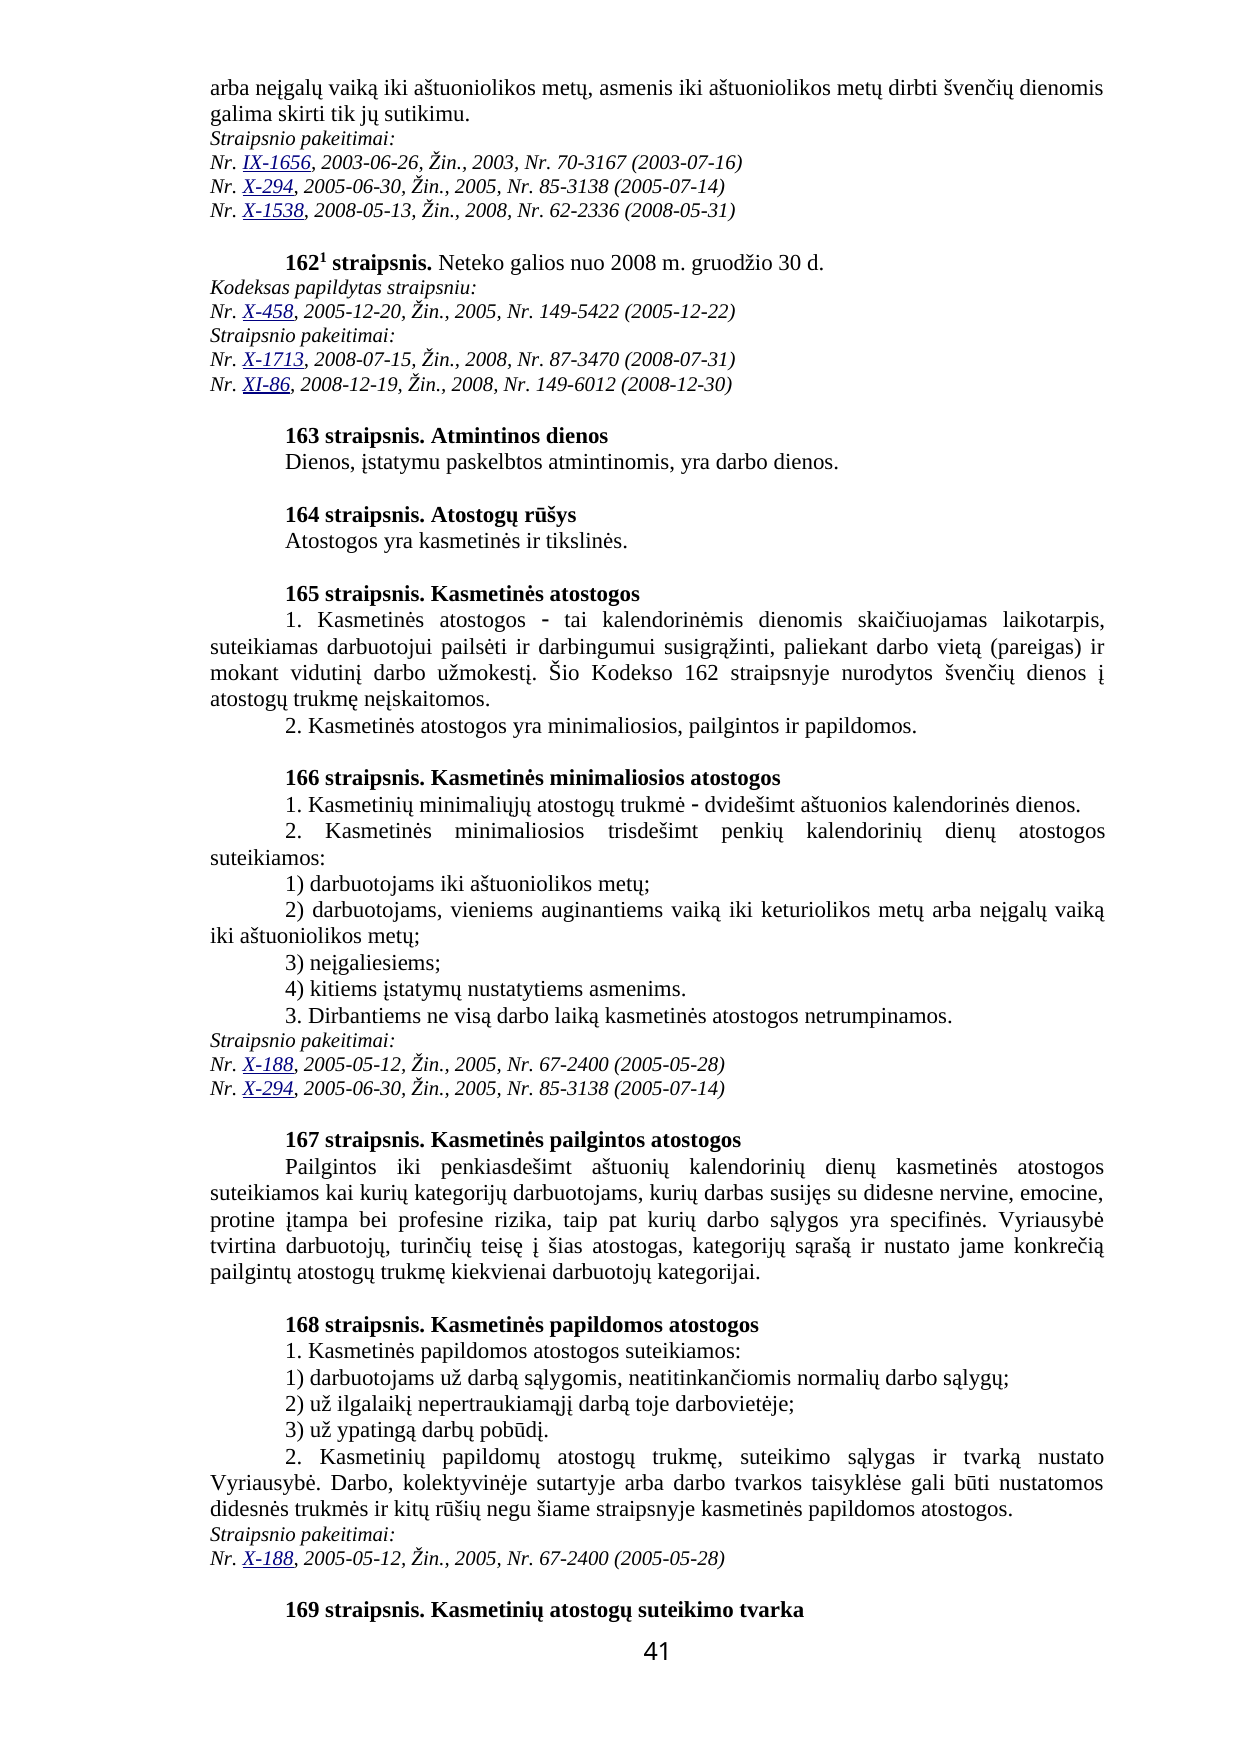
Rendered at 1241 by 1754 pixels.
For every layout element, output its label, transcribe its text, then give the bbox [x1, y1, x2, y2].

text 168 straipsnis. Kasmetinės papildomos atostogos [210, 1311, 1106, 1337]
text 3) neįgaliesiems; [210, 949, 1106, 975]
text Nr. IX-1656, 2003-06-26, Žin., 2003, Nr. 70-3167 (2003-07-16) [210, 150, 1106, 174]
text Dienos, įstatymu paskelbtos atmintinomis, yra darbo dienos. [210, 448, 1106, 474]
text 166 straipsnis. Kasmetinės minimaliosios atostogos [210, 764, 1106, 791]
text 167 straipsnis. Kasmetinės pailgintos atostogos [210, 1127, 1106, 1153]
text 1. Kasmetinės papildomos atostogos suteikiamos: [210, 1337, 1106, 1364]
text Straipsnio pakeitimai: [210, 1028, 1106, 1052]
text 2. Kasmetinės minimaliosios trisdešimt penkių kalendorinių dienų atostogos suteikiamos: [210, 817, 1106, 870]
text 1. Kasmetinių minimaliųjų atostogų trukmė  dvidešimt aštuonios kalendorinės dienos. [210, 791, 1106, 817]
text Straipsnio pakeitimai: [210, 126, 1106, 150]
text Straipsnio pakeitimai: [210, 1522, 1106, 1546]
text 3. Dirbantiems ne visą darbo laiką kasmetinės atostogos netrumpinamos. [210, 1002, 1106, 1028]
text 1) darbuotojams už darbą sąlygomis, neatitinkančiomis normalių darbo sąlygų; [210, 1364, 1106, 1390]
text 169 straipsnis. Kasmetinių atostogų suteikimo tvarka [210, 1596, 1106, 1623]
text 1. Kasmetinės atostogos  tai kalendorinėmis dienomis skaičiuojamas laikotarpis, suteikiamas darbuotojui pailsėti ir darbingumui susigrąžinti, paliekant darbo vietą (pareigas) ir mokant vidutinį darbo užmokestį. Šio Kodekso 162 straipsnyje nurodytos švenčių dienos į atostogų trukmę neįskaitomos. [210, 606, 1106, 712]
text Straipsnio pakeitimai: [210, 323, 1106, 347]
text Nr. X-1713, 2008-07-15, Žin., 2008, Nr. 87-3470 (2008-07-31) [210, 347, 1106, 371]
text 4) kitiems įstatymų nustatytiems asmenims. [210, 975, 1106, 1002]
text Nr. X-294, 2005-06-30, Žin., 2005, Nr. 85-3138 (2005-07-14) [210, 1076, 1106, 1100]
text 163 straipsnis. Atmintinos dienos [210, 422, 1106, 448]
text 2. Kasmetinės atostogos yra minimaliosios, pailgintos ir papildomos. [210, 712, 1106, 738]
text Nr. X-188, 2005-05-12, Žin., 2005, Nr. 67-2400 (2005-05-28) [210, 1546, 1106, 1570]
text 164 straipsnis. Atostogų rūšys [210, 501, 1106, 527]
text 3) už ypatingą darbų pobūdį. [210, 1416, 1106, 1443]
text 1) darbuotojams iki aštuoniolikos metų; [210, 870, 1106, 896]
text Kodeksas papildytas straipsniu: [210, 275, 1106, 299]
text Nr. X-1538, 2008-05-13, Žin., 2008, Nr. 62-2336 (2008-05-31) [210, 198, 1106, 222]
text Nr. X-458, 2005-12-20, Žin., 2005, Nr. 149-5422 (2005-12-22) [210, 299, 1106, 323]
text 2) už ilgalaikį nepertraukiamąjį darbą toje darbovietėje; [210, 1390, 1106, 1416]
text arba neįgalų vaiką iki aštuoniolikos metų, asmenis iki aštuoniolikos metų dirbti švenčių dienomis galima skirti tik jų sutikimu. [210, 73, 1106, 126]
text 1621 straipsnis. Neteko galios nuo 2008 m. gruodžio 30 d. [210, 249, 1106, 275]
text 2) darbuotojams, vieniems auginantiems vaiką iki keturiolikos metų arba neįgalų vaiką iki aštuoniolikos metų; [210, 896, 1106, 949]
text Atostogos yra kasmetinės ir tikslinės. [210, 527, 1106, 554]
text 2. Kasmetinių papildomų atostogų trukmę, suteikimo sąlygas ir tvarką nustato Vyriausybė. Darbo, kolektyvinėje sutartyje arba darbo tvarkos taisyklėse gali būti nustatomos didesnės trukmės ir kitų rūšių negu šiame straipsnyje kasmetinės papildomos atostogos. [210, 1443, 1106, 1522]
text Pailgintos iki penkiasdešimt aštuonių kalendorinių dienų kasmetinės atostogos suteikiamos kai kurių kategorijų darbuotojams, kurių darbas susijęs su didesne nervine, emocine, protine įtampa bei profesine rizika, taip pat kurių darbo sąlygos yra specifinės. Vyriausybė tvirtina darbuotojų, turinčių teisę į šias atostogas, kategorijų sąrašą ir nustato jame konkrečią pailgintų atostogų trukmę kiekvienai darbuotojų kategorijai. [210, 1153, 1106, 1285]
text 165 straipsnis. Kasmetinės atostogos [210, 580, 1106, 606]
text Nr. X-188, 2005-05-12, Žin., 2005, Nr. 67-2400 (2005-05-28) [210, 1052, 1106, 1076]
text Nr. XI-86, 2008-12-19, Žin., 2008, Nr. 149-6012 (2008-12-30) [210, 371, 1106, 396]
text Nr. X-294, 2005-06-30, Žin., 2005, Nr. 85-3138 (2005-07-14) [210, 174, 1106, 198]
